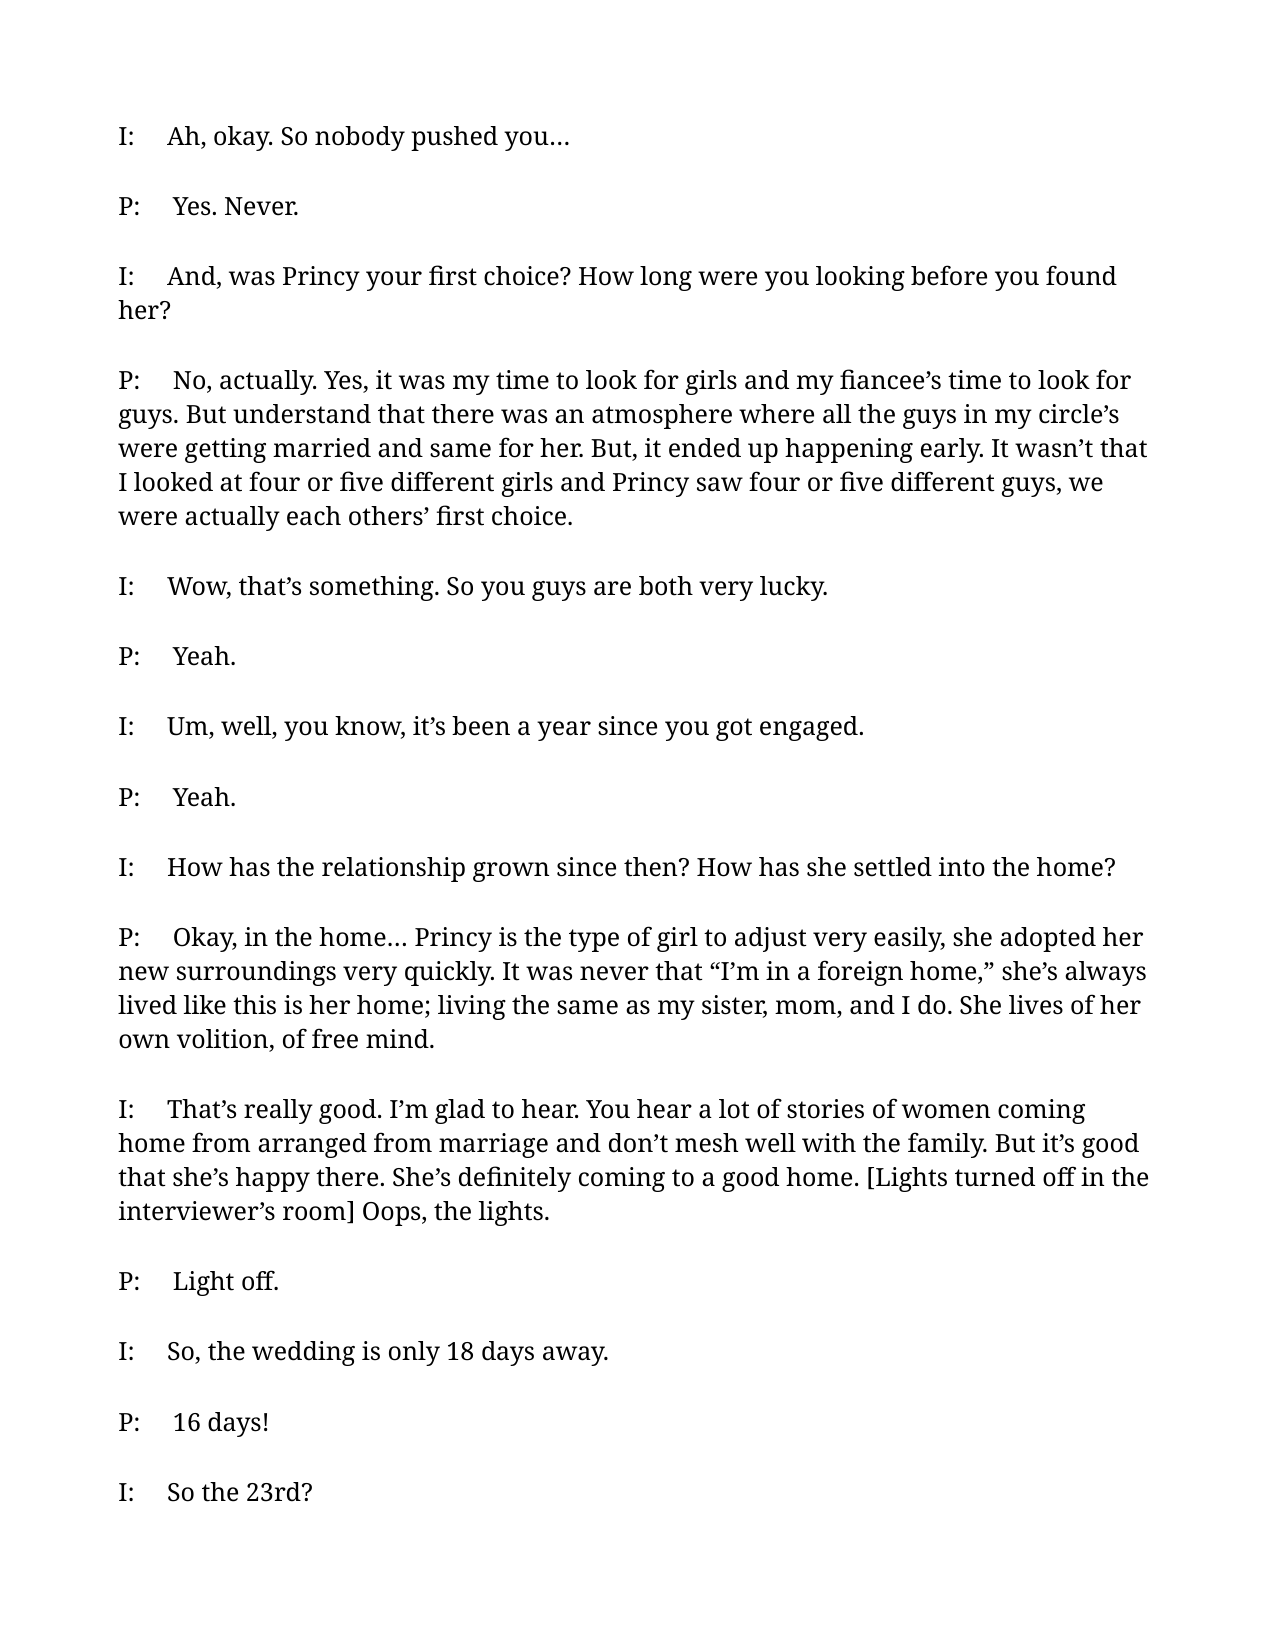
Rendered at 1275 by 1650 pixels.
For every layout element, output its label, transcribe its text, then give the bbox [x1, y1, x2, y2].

text P: Yeah. [118, 639, 1157, 673]
text P: Yeah. [118, 779, 1157, 813]
text I: So, the wedding is only 18 days away. [118, 1334, 1157, 1368]
text I: Ah, okay. So nobody pushed you… [118, 118, 1157, 152]
text P: Yes. Never. [118, 188, 1157, 222]
text P: Light off. [118, 1264, 1157, 1298]
text I: And, was Princy your first choice? How long were you looking before you found her? [118, 258, 1157, 326]
text P: No, actually. Yes, it was my time to look for girls and my fiancee’s time to look for guys. But understand that there was an atmosphere where all the guys in my circle’s were getting married and same for her. But, it ended up happening early. It wasn’t that I looked at four or five different girls and Princy saw four or five different guys, we were actually each others’ first choice. [118, 362, 1157, 533]
text I: Wow, that’s something. So you guys are both very lucky. [118, 569, 1157, 603]
text I: That’s really good. I’m glad to hear. You hear a lot of stories of women coming home from arranged from marriage and don’t mesh well with the family. But it’s good that she’s happy there. She’s definitely coming to a good home. [Lights turned off in the interviewer’s room] Oops, the lights. [118, 1092, 1157, 1228]
text I: So the 23rd? [118, 1474, 1157, 1508]
text P: 16 days! [118, 1404, 1157, 1438]
text I: Um, well, you know, it’s been a year since you got engaged. [118, 709, 1157, 743]
text P: Okay, in the home… Princy is the type of girl to adjust very easily, she adopted her new surroundings very quickly. It was never that “I’m in a foreign home,” she’s always lived like this is her home; living the same as my sister, mom, and I do. She lives of her own volition, of free mind. [118, 919, 1157, 1056]
text I: How has the relationship grown since then? How has she settled into the home? [118, 849, 1157, 883]
